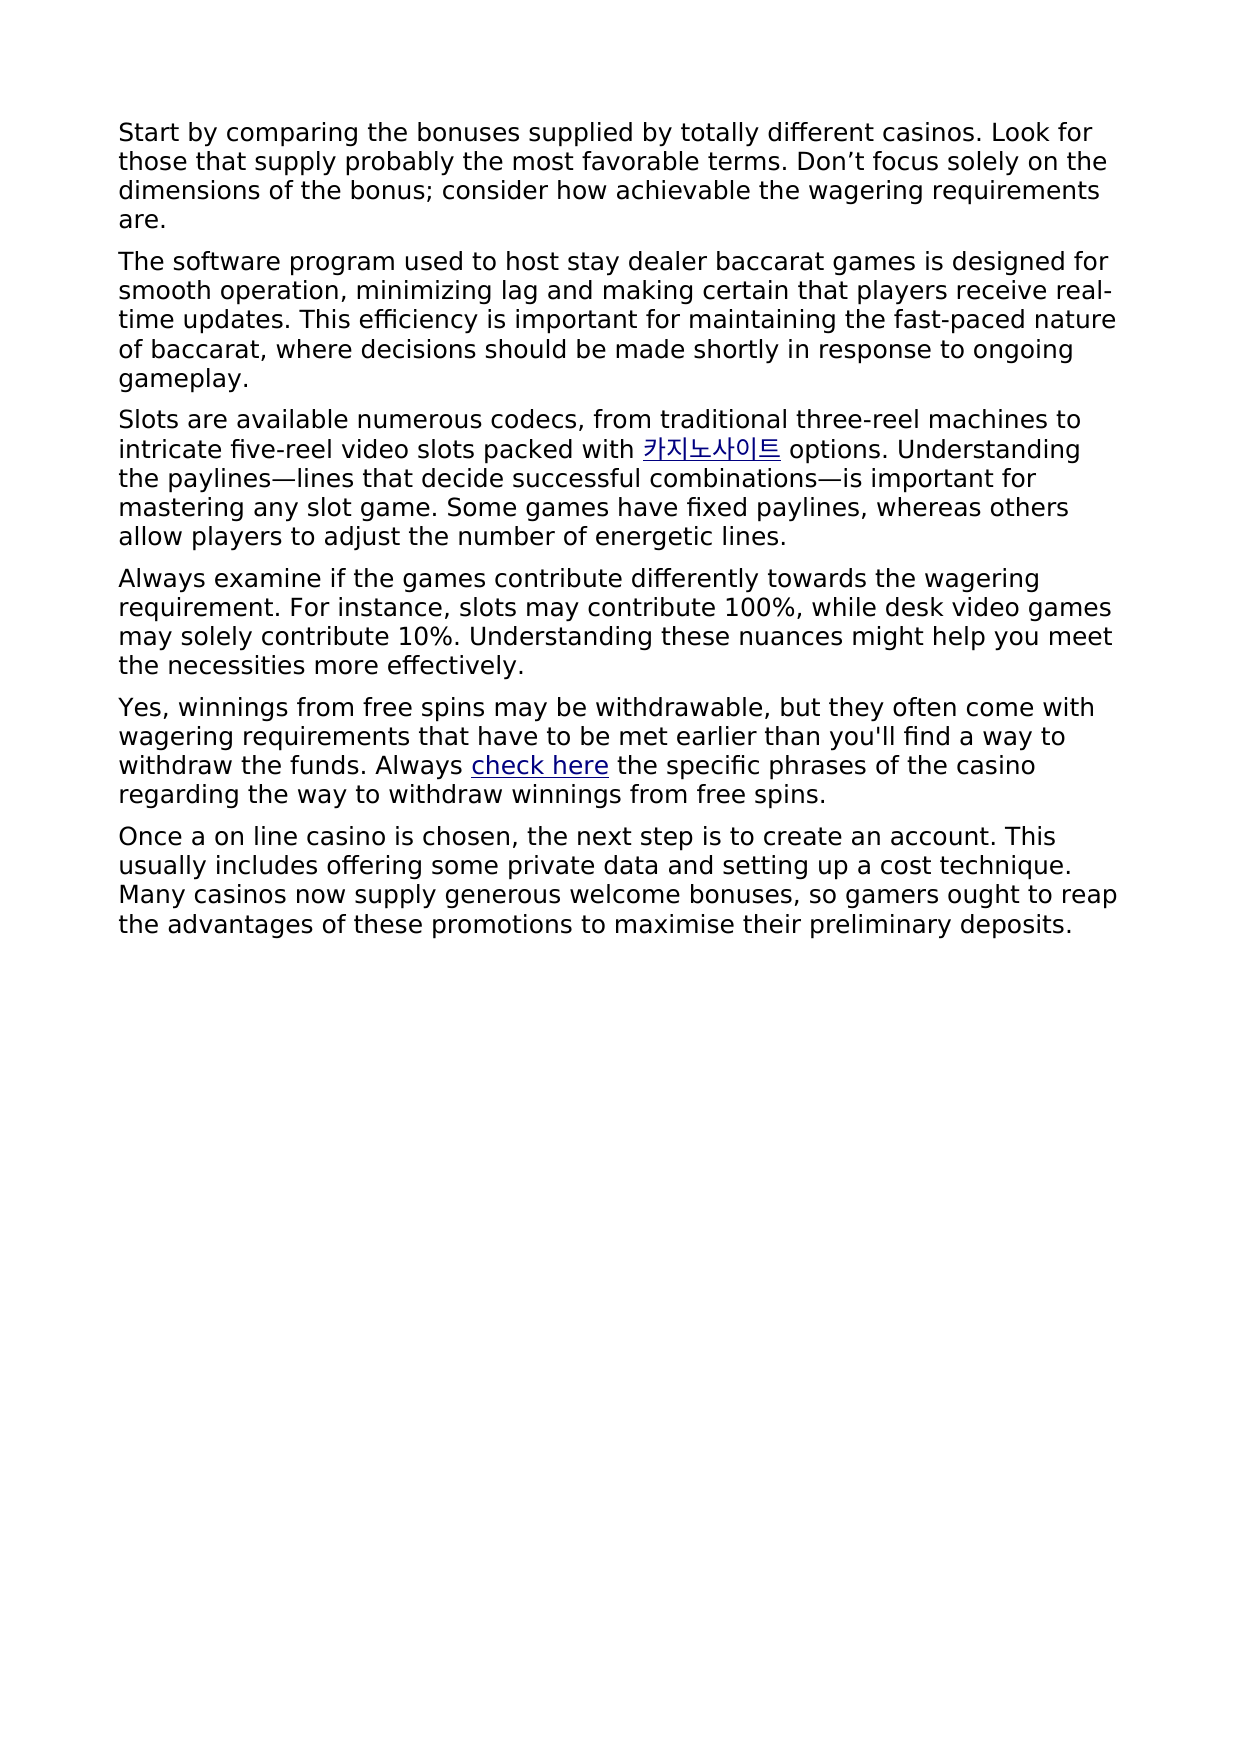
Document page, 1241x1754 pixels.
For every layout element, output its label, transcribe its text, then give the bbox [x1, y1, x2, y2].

text Yes, winnings from free spins may be withdrawable, but they often come with wagering requirements that have to be met earlier than you'll find a way to withdraw the funds. Always check here the specific phrases of the casino regarding the way to withdraw winnings from free spins. [118, 693, 1122, 810]
text The software program used to host stay dealer baccarat games is designed for smooth operation, minimizing lag and making certain that players receive real-time updates. This efficiency is important for maintaining the fast-paced nature of baccarat, where decisions should be made shortly in response to ongoing gameplay. [118, 247, 1122, 393]
text Once a on line casino is chosen, the next step is to create an account. This usually includes offering some private data and setting up a cost technique. Many casinos now supply generous welcome bonuses, so gamers ought to reap the advantages of these promotions to maximise their preliminary deposits. [118, 822, 1122, 939]
text Always examine if the games contribute differently towards the wagering requirement. For instance, slots may contribute 100%, while desk video games may solely contribute 10%. Understanding these nuances might help you meet the necessities more effectively. [118, 564, 1122, 681]
text Slots are available numerous codecs, from traditional three-reel machines to intricate five-reel video slots packed with 카지노사이트 options. Understanding the paylines—lines that decide successful combinations—is important for mastering any slot game. Some games have fixed paylines, whereas others allow players to adjust the number of energetic lines. [118, 406, 1122, 551]
text Start by comparing the bonuses supplied by totally different casinos. Look for those that supply probably the most favorable terms. Don’t focus solely on the dimensions of the bonus; consider how achievable the wagering requirements are. [118, 118, 1122, 235]
